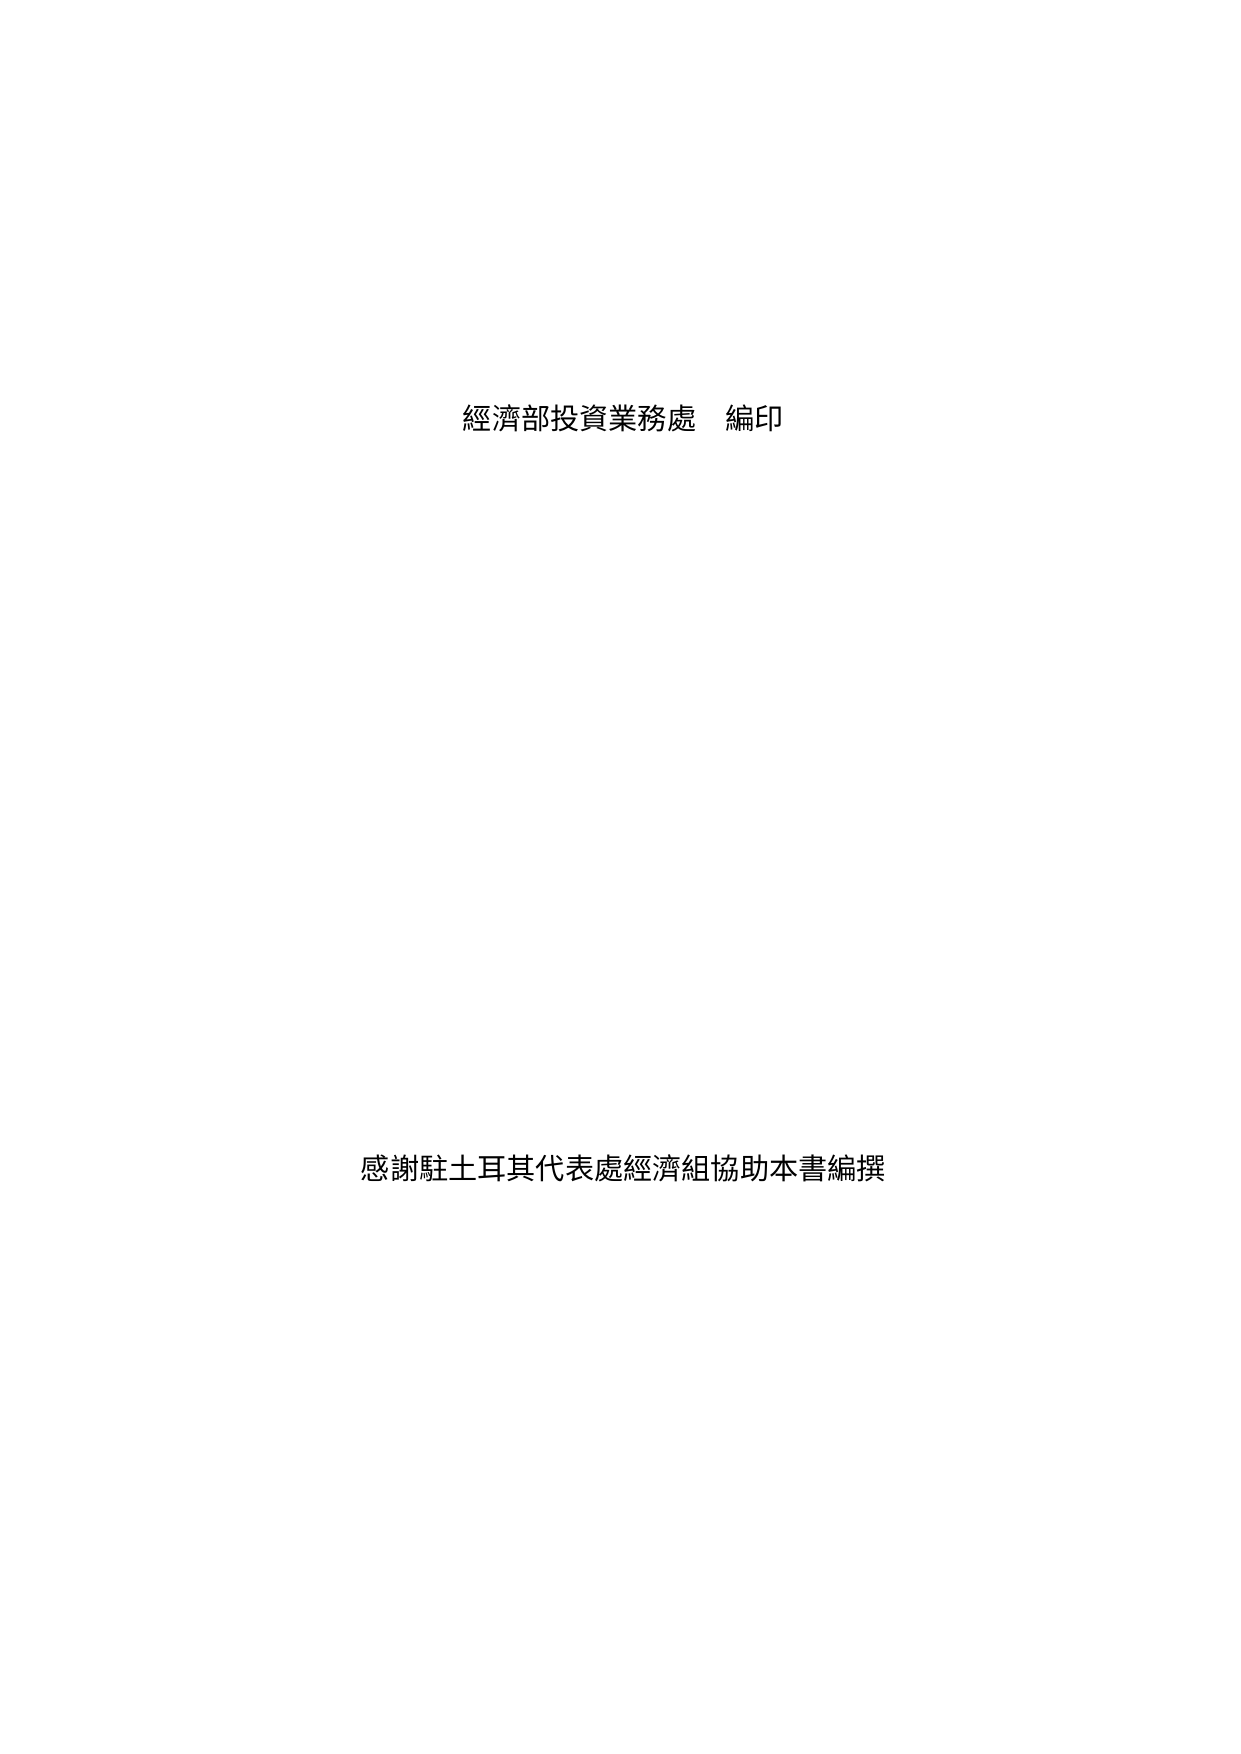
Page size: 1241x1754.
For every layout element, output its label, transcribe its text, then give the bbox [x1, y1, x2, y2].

table_cell 經濟部投資業務處 編印 [177, 250, 1069, 1087]
table_cell 感謝駐土耳其代表處經濟組協助本書編撰 [177, 1088, 1069, 1188]
